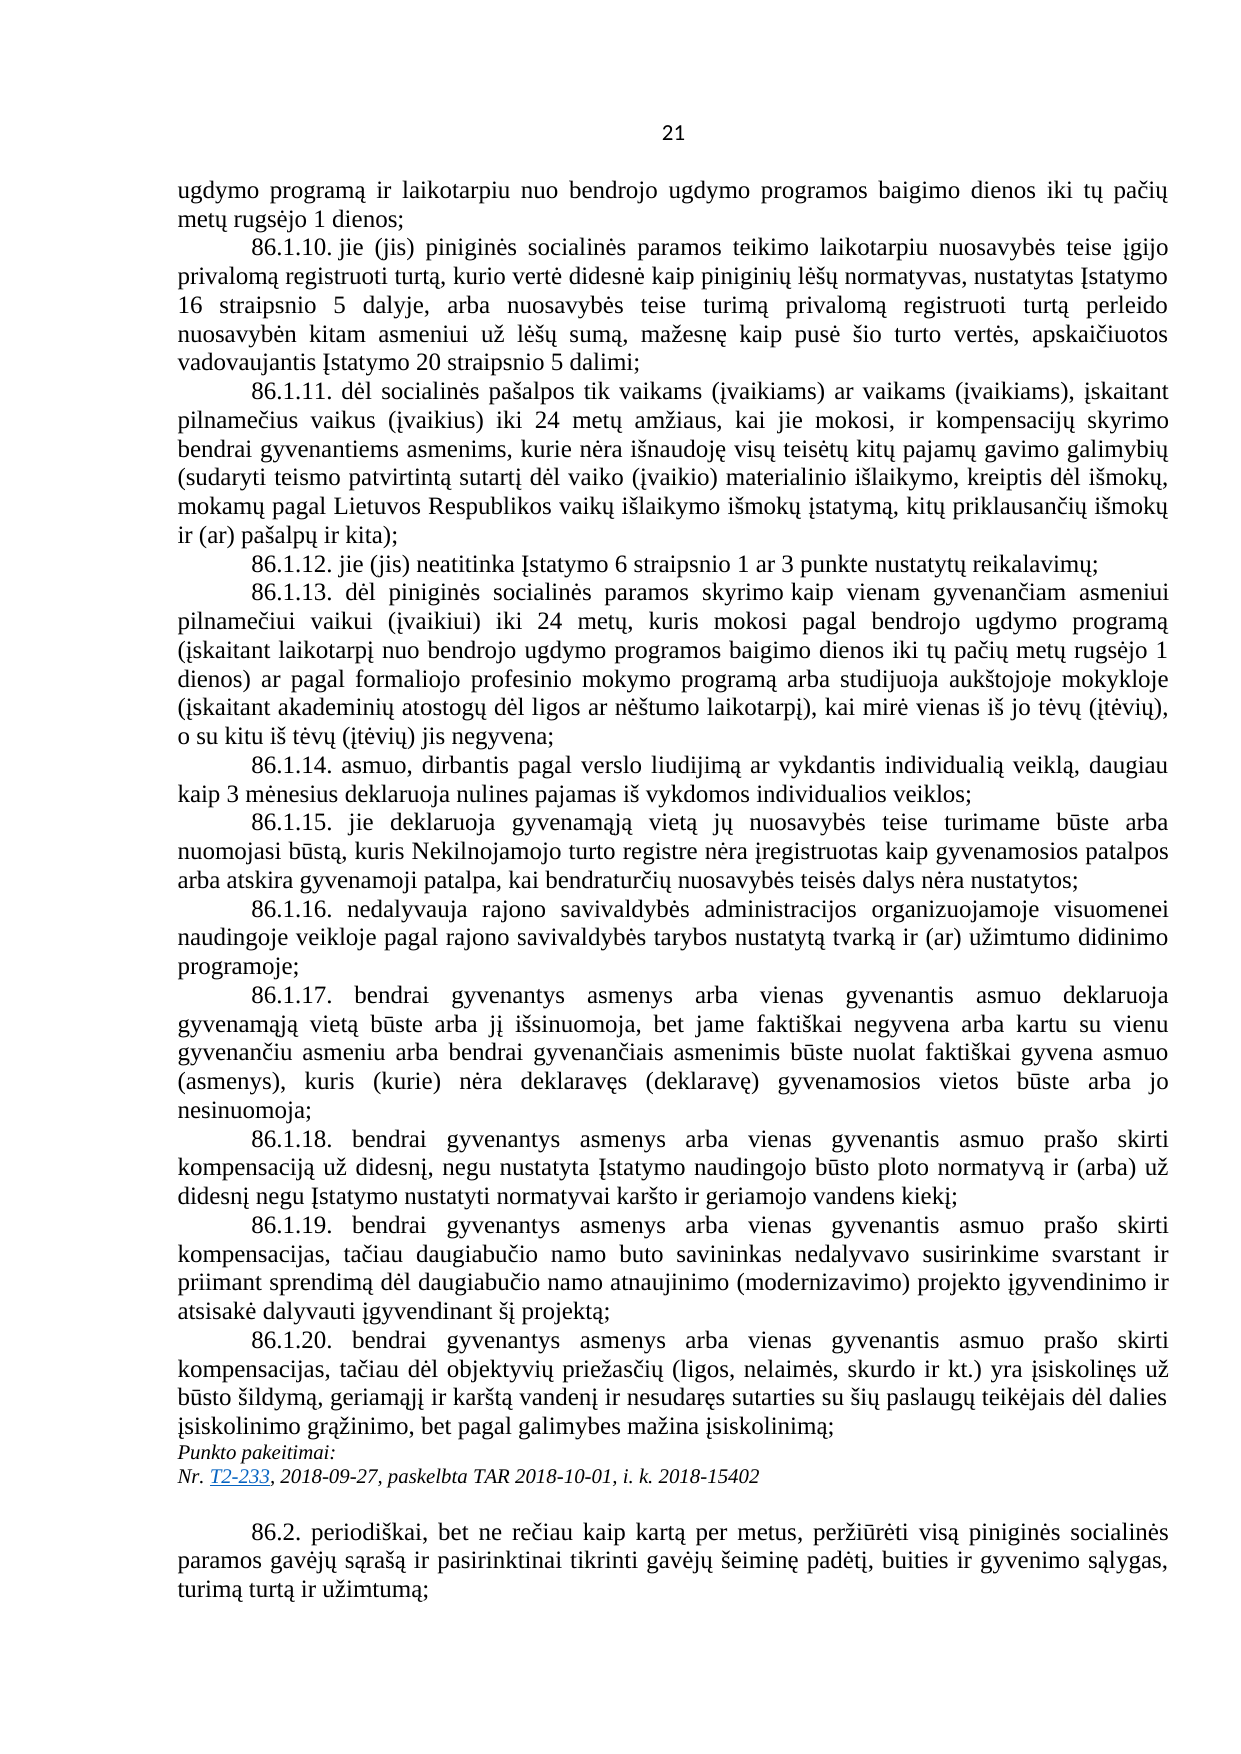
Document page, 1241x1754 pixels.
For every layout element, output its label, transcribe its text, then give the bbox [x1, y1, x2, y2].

text 86.1.20. bendrai gyvenantys asmenys arba vienas gyvenantis asmuo prašo skirti kompensacijas, tačiau dėl objektyvių priežasčių (ligos, nelaimės, skurdo ir kt.) yra įsiskolinęs už būsto šildymą, geriamąjį ir karštą vandenį ir nesudaręs sutarties su šių paslaugų teikėjais dėl dalies įsiskolinimo grąžinimo, bet pagal galimybes mažina įsiskolinimą; [177, 1325, 1169, 1440]
text 86.1.14. asmuo, dirbantis pagal verslo liudijimą ar vykdantis individualią veiklą, daugiau kaip 3 mėnesius deklaruoja nulines pajamas iš vykdomos individualios veiklos; [177, 750, 1169, 807]
text 86.1.11. dėl socialinės pašalpos tik vaikams (įvaikiams) ar vaikams (įvaikiams), įskaitant pilnamečius vaikus (įvaikius) iki 24 metų amžiaus, kai jie mokosi, ir kompensacijų skyrimo bendrai gyvenantiems asmenims, kurie nėra išnaudoję visų teisėtų kitų pajamų gavimo galimybių (sudaryti teismo patvirtintą sutartį dėl vaiko (įvaikio) materialinio išlaikymo, kreiptis dėl išmokų, mokamų pagal Lietuvos Respublikos vaikų išlaikymo išmokų įstatymą, kitų priklausančių išmokų ir (ar) pašalpų ir kita); [177, 376, 1169, 549]
text 86.1.15. jie deklaruoja gyvenamąją vietą jų nuosavybės teise turimame būste arba nuomojasi būstą, kuris Nekilnojamojo turto registre nėra įregistruotas kaip gyvenamosios patalpos arba atskira gyvenamoji patalpa, kai bendraturčių nuosavybės teisės dalys nėra nustatytos; [177, 807, 1169, 894]
text 86.1.18. bendrai gyvenantys asmenys arba vienas gyvenantis asmuo prašo skirti kompensaciją už didesnį, negu nustatyta Įstatymo naudingojo būsto ploto normatyvą ir (arba) už didesnį negu Įstatymo nustatyti normatyvai karšto ir geriamojo vandens kiekį; [177, 1124, 1169, 1210]
text 86.1.16. nedalyvauja rajono savivaldybės administracijos organizuojamoje visuomenei naudingoje veikloje pagal rajono savivaldybės tarybos nustatytą tvarką ir (ar) užimtumo didinimo programoje; [177, 894, 1169, 980]
text Nr. T2-233, 2018-09-27, paskelbta TAR 2018-10-01, i. k. 2018-15402 [177, 1464, 1169, 1488]
text 86.1.19. bendrai gyvenantys asmenys arba vienas gyvenantis asmuo prašo skirti kompensacijas, tačiau daugiabučio namo buto savininkas nedalyvavo susirinkime svarstant ir priimant sprendimą dėl daugiabučio namo atnaujinimo (modernizavimo) projekto įgyvendinimo ir atsisakė dalyvauti įgyvendinant šį projektą; [177, 1210, 1169, 1325]
text 86.1.12. jie (jis) neatitinka Įstatymo 6 straipsnio 1 ar 3 punkte nustatytų reikalavimų; [177, 549, 1169, 577]
text 86.1.10. jie (jis) piniginės socialinės paramos teikimo laikotarpiu nuosavybės teise įgijo privalomą registruoti turtą, kurio vertė didesnė kaip piniginių lėšų normatyvas, nustatytas Įstatymo 16 straipsnio 5 dalyje, arba nuosavybės teise turimą privalomą registruoti turtą perleido nuosavybėn kitam asmeniui už lėšų sumą, mažesnę kaip pusė šio turto vertės, apskaičiuotos vadovaujantis Įstatymo 20 straipsnio 5 dalimi; [177, 232, 1169, 376]
text 86.1.17. bendrai gyvenantys asmenys arba vienas gyvenantis asmuo deklaruoja gyvenamąją vietą būste arba jį išsinuomoja, bet jame faktiškai negyvena arba kartu su vienu gyvenančiu asmeniu arba bendrai gyvenančiais asmenimis būste nuolat faktiškai gyvena asmuo (asmenys), kuris (kurie) nėra deklaravęs (deklaravę) gyvenamosios vietos būste arba jo nesinuomoja; [177, 980, 1169, 1124]
text ugdymo programą ir laikotarpiu nuo bendrojo ugdymo programos baigimo dienos iki tų pačių metų rugsėjo 1 dienos; [177, 175, 1169, 232]
text 86.1.13. dėl piniginės socialinės paramos skyrimo kaip vienam gyvenančiam asmeniui pilnamečiui vaikui (įvaikiui) iki 24 metų, kuris mokosi pagal bendrojo ugdymo programą (įskaitant laikotarpį nuo bendrojo ugdymo programos baigimo dienos iki tų pačių metų rugsėjo 1 dienos) ar pagal formaliojo profesinio mokymo programą arba studijuoja aukštojoje mokykloje (įskaitant akademinių atostogų dėl ligos ar nėštumo laikotarpį), kai mirė vienas iš jo tėvų (įtėvių), o su kitu iš tėvų (įtėvių) jis negyvena; [177, 577, 1169, 750]
text 86.2. periodiškai, bet ne rečiau kaip kartą per metus, peržiūrėti visą piniginės socialinės paramos gavėjų sąrašą ir pasirinktinai tikrinti gavėjų šeiminę padėtį, buities ir gyvenimo sąlygas, turimą turtą ir užimtumą; [177, 1517, 1169, 1603]
text Punkto pakeitimai: [177, 1440, 1169, 1464]
